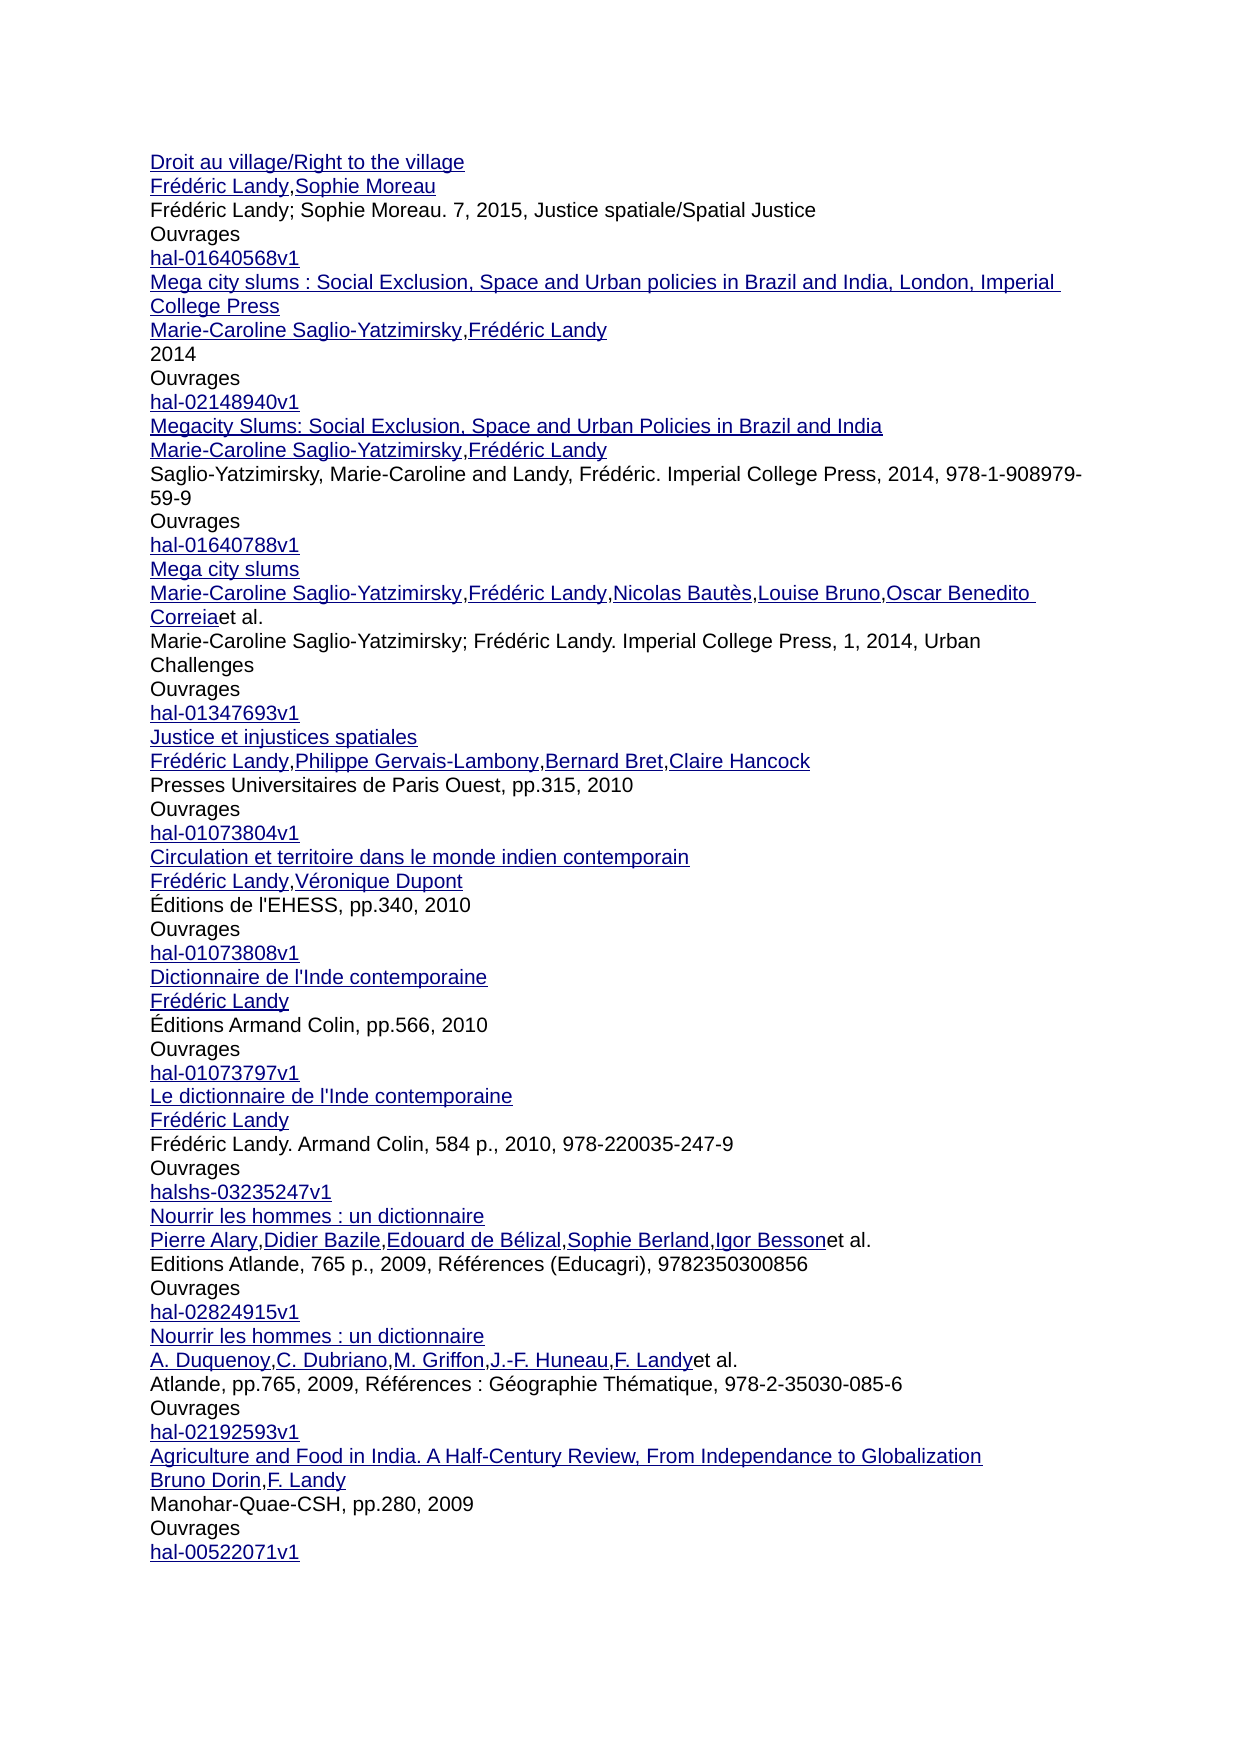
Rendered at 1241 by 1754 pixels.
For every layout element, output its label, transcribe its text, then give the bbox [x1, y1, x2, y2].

table_cell Circulation et territoire dans le monde indien contemporain Frédéric Landy,Véronique Dupont Éditions de l'EHESS, pp.340, 2010 Ouvrages hal-01073808v1 [150, 845, 1090, 964]
table_cell Nourrir les hommes : un dictionnaire Pierre Alary,Didier Bazile,Edouard de Bélizal,Sophie Berland,Igor Bessonet al. Editions Atlande, 765 p., 2009, Références (Educagri), 9782350300856 Ouvrages hal-02824915v1 [150, 1204, 1090, 1324]
table_cell Le dictionnaire de l'Inde contemporaine Frédéric Landy Frédéric Landy. Armand Colin, 584 p., 2010, 978-220035-247-9 Ouvrages halshs-03235247v1 [150, 1084, 1090, 1204]
table_cell Nourrir les hommes : un dictionnaire A. Duquenoy,C. Dubriano,M. Griffon,J.-F. Huneau,F. Landyet al. Atlande, pp.765, 2009, Références : Géographie Thématique, 978-2-35030-085-6 Ouvrages hal-02192593v1 [150, 1324, 1090, 1444]
table_cell Droit au village/Right to the village Frédéric Landy,Sophie Moreau Frédéric Landy; Sophie Moreau. 7, 2015, Justice spatiale/Spatial Justice Ouvrages hal-01640568v1 [150, 150, 1090, 270]
table_cell Agriculture and Food in India. A Half-Century Review, From Independance to Globalization Bruno Dorin,F. Landy Manohar-Quae-CSH, pp.280, 2009 Ouvrages hal-00522071v1 [150, 1444, 1090, 1563]
table_cell Dictionnaire de l'Inde contemporaine Frédéric Landy Éditions Armand Colin, pp.566, 2010 Ouvrages hal-01073797v1 [150, 965, 1090, 1084]
table_cell Justice et injustices spatiales Frédéric Landy,Philippe Gervais-Lambony,Bernard Bret,Claire Hancock Presses Universitaires de Paris Ouest, pp.315, 2010 Ouvrages hal-01073804v1 [150, 725, 1090, 845]
table_cell Megacity Slums: Social Exclusion, Space and Urban Policies in Brazil and India Marie-Caroline Saglio-Yatzimirsky,Frédéric Landy Saglio-Yatzimirsky, Marie-Caroline and Landy, Frédéric. Imperial College Press, 2014, 978-1-908979-59-9 Ouvrages hal-01640788v1 [150, 414, 1090, 557]
table_cell Mega city slums Marie-Caroline Saglio-Yatzimirsky,Frédéric Landy,Nicolas Bautès,Louise Bruno,Oscar Benedito Correiaet al. Marie-Caroline Saglio-Yatzimirsky; Frédéric Landy. Imperial College Press, 1, 2014, Urban Challenges Ouvrages hal-01347693v1 [150, 557, 1090, 725]
table_cell Mega city slums : Social Exclusion, Space and Urban policies in Brazil and India, London, Imperial College Press Marie-Caroline Saglio-Yatzimirsky,Frédéric Landy 2014 Ouvrages hal-02148940v1 [150, 270, 1090, 413]
